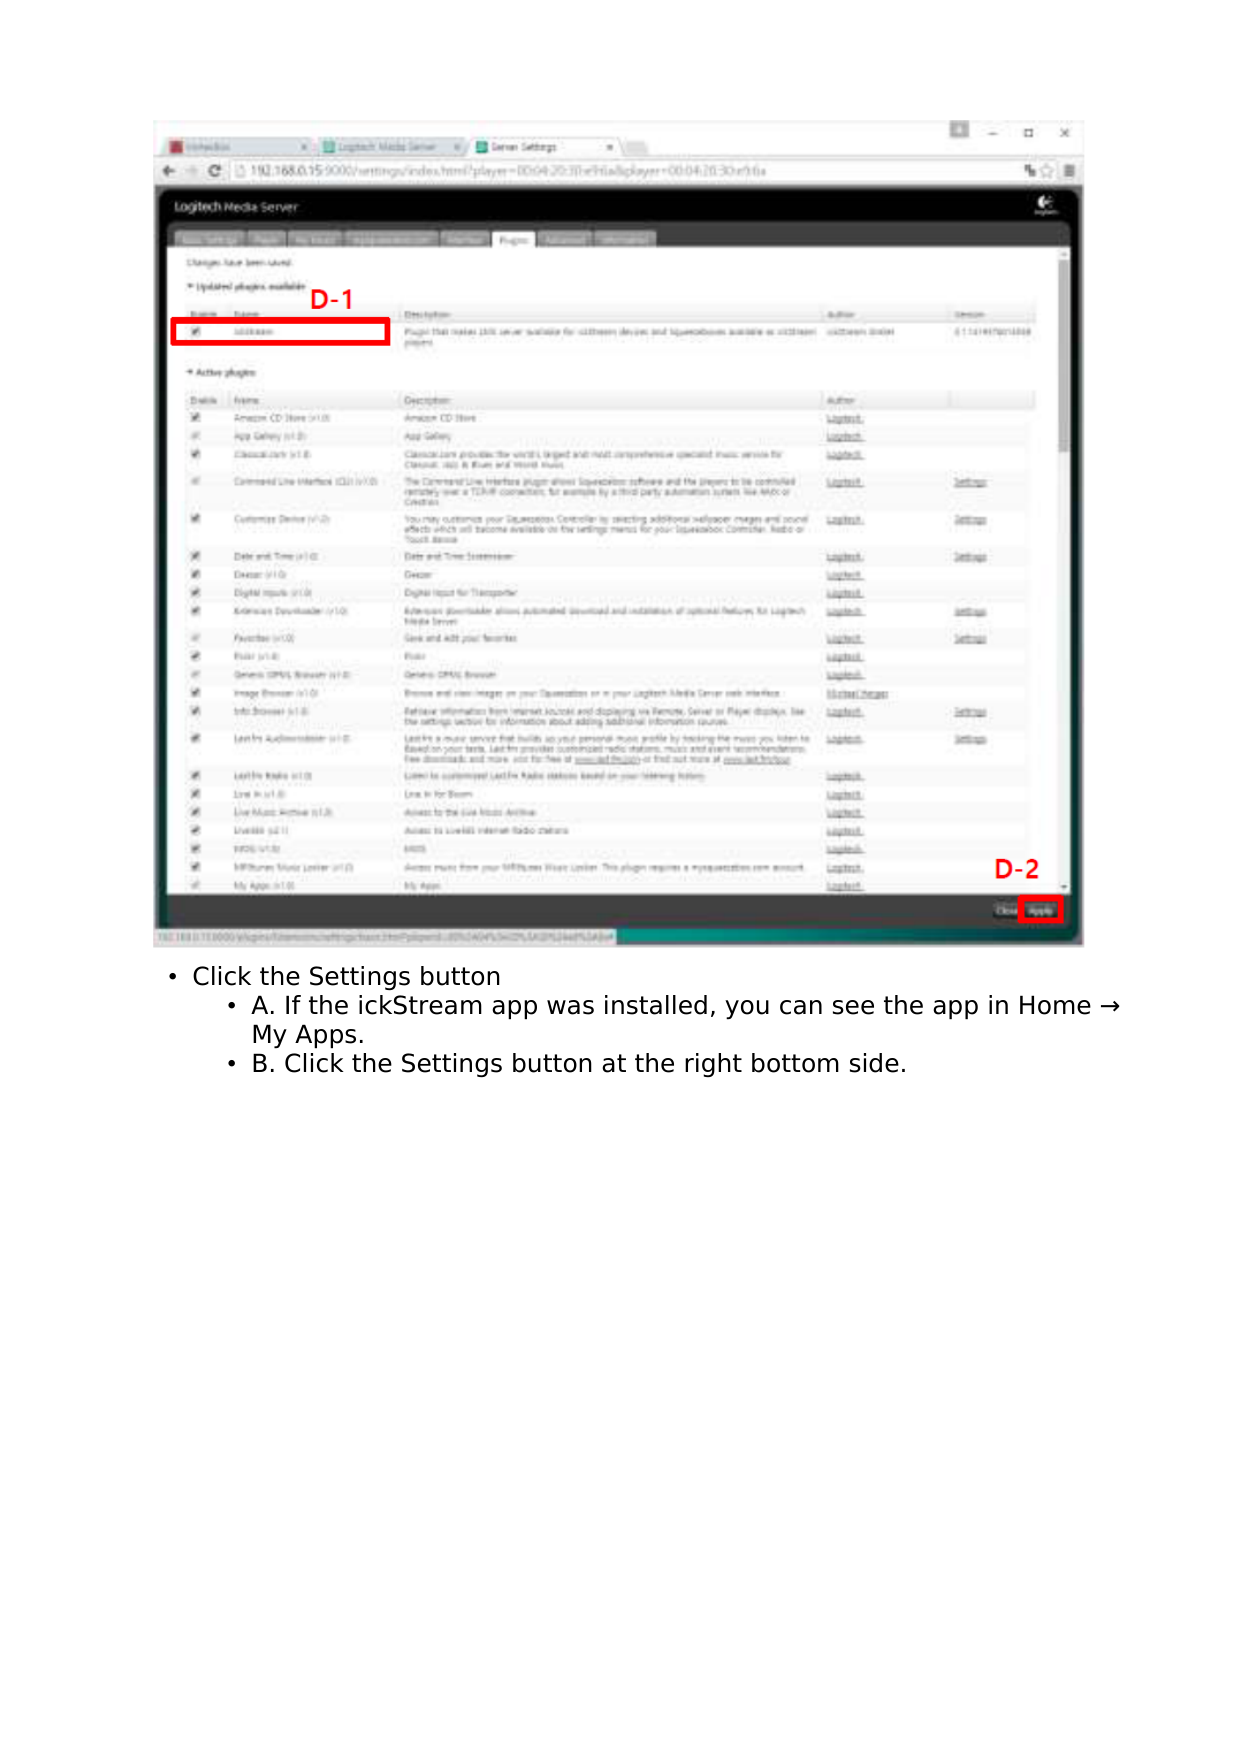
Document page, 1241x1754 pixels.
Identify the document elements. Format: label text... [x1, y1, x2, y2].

list A. If the ickStream app was installed, you can see the app in Home → My Apps. [236, 991, 1122, 1049]
picture [151, 118, 1089, 951]
list B. Click the Settings button at the right bottom side. [236, 1049, 1122, 1079]
list Click the Settings button [177, 962, 1122, 991]
